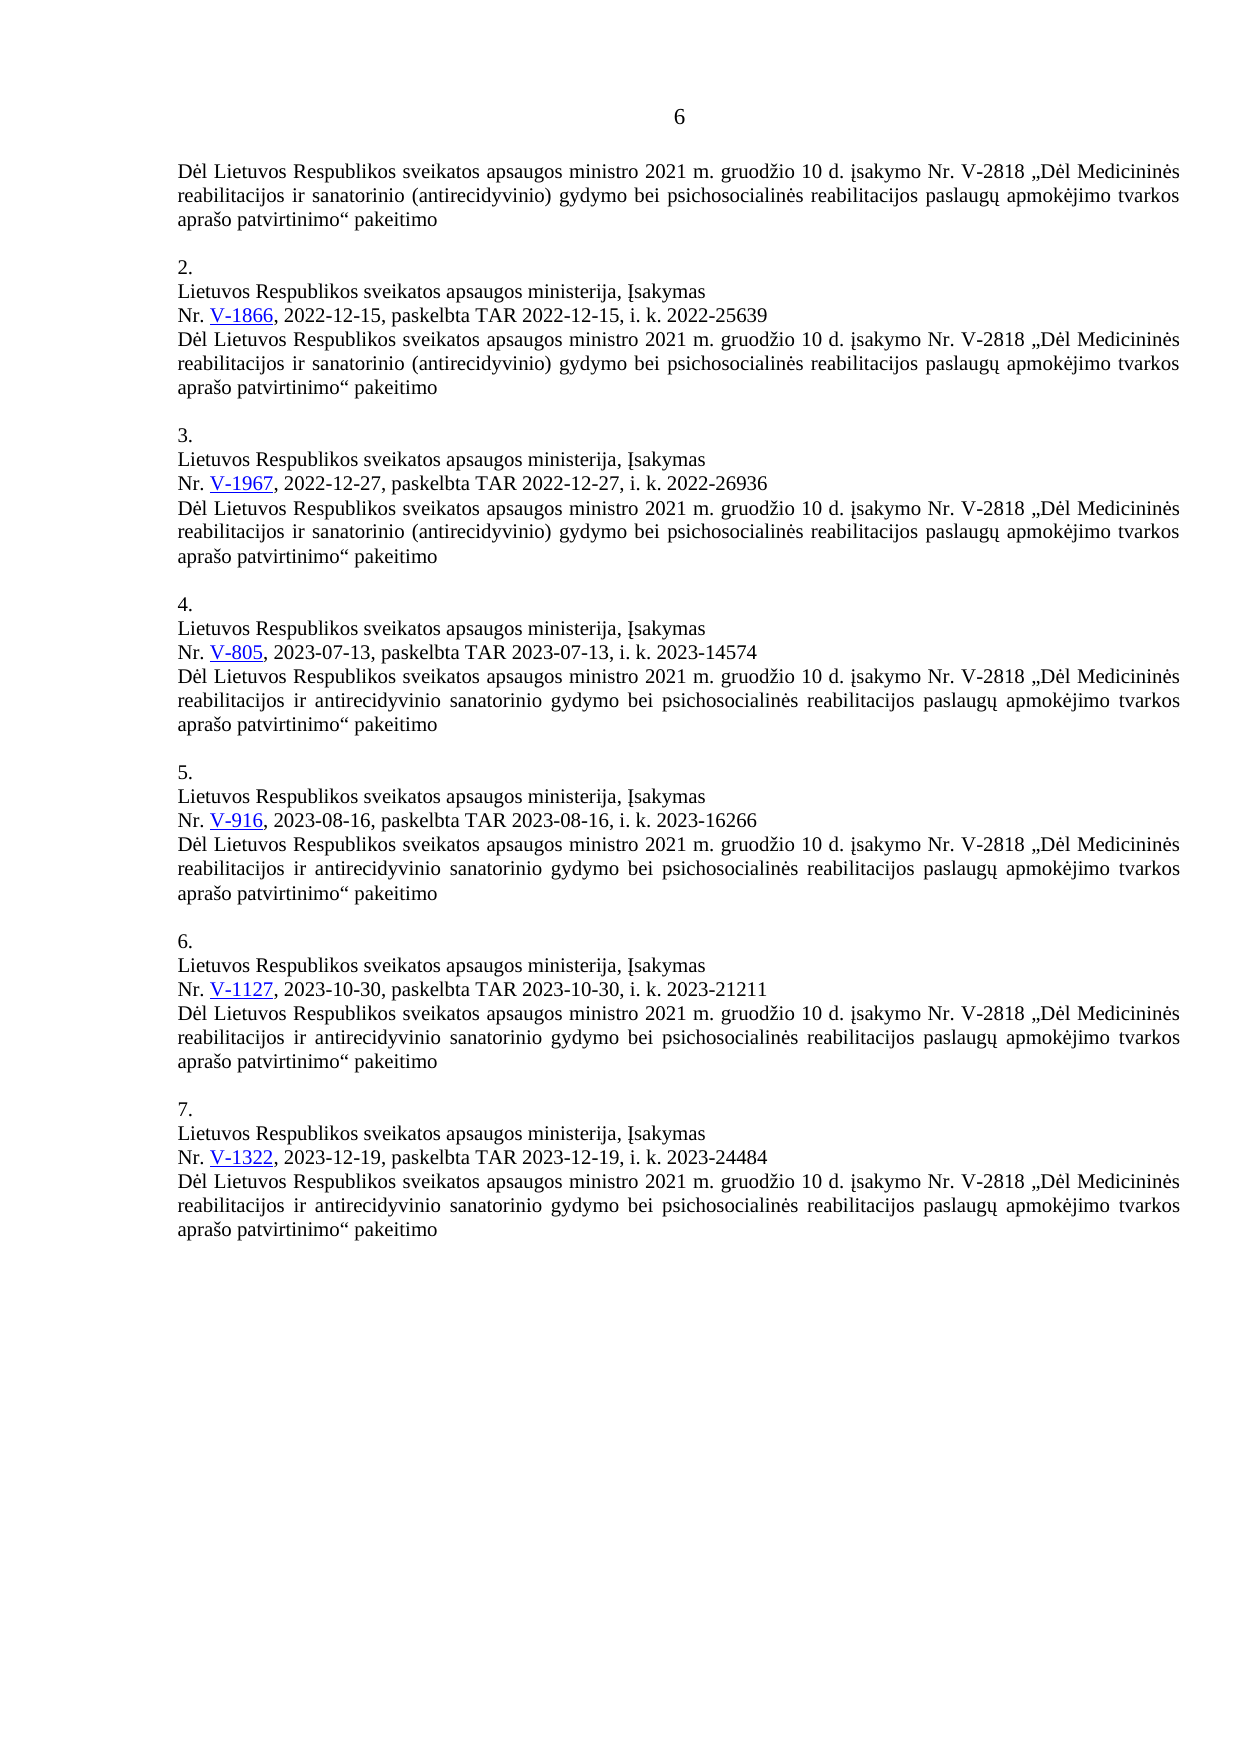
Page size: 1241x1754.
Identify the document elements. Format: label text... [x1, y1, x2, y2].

text Dėl Lietuvos Respublikos sveikatos apsaugos ministro 2021 m. gruodžio 10 d. įsakymo Nr. V-2818 „Dėl Medicininės reabilitacijos ir antirecidyvinio sanatorinio gydymo bei psichosocialinės reabilitacijos paslaugų apmokėjimo tvarkos aprašo patvirtinimo“ pakeitimo [177, 1001, 1181, 1073]
text 6. [177, 928, 1181, 953]
text Lietuvos Respublikos sveikatos apsaugos ministerija, Įsakymas [177, 447, 1181, 471]
text Nr. V-916, 2023-08-16, paskelbta TAR 2023-08-16, i. k. 2023-16266 [177, 808, 1181, 832]
text Lietuvos Respublikos sveikatos apsaugos ministerija, Įsakymas [177, 279, 1181, 303]
text Lietuvos Respublikos sveikatos apsaugos ministerija, Įsakymas [177, 616, 1181, 640]
text Nr. V-1967, 2022-12-27, paskelbta TAR 2022-12-27, i. k. 2022-26936 [177, 471, 1181, 495]
text 2. [177, 255, 1181, 279]
text Lietuvos Respublikos sveikatos apsaugos ministerija, Įsakymas [177, 784, 1181, 808]
text Nr. V-1127, 2023-10-30, paskelbta TAR 2023-10-30, i. k. 2023-21211 [177, 977, 1181, 1001]
text Dėl Lietuvos Respublikos sveikatos apsaugos ministro 2021 m. gruodžio 10 d. įsakymo Nr. V-2818 „Dėl Medicininės reabilitacijos ir sanatorinio (antirecidyvinio) gydymo bei psichosocialinės reabilitacijos paslaugų apmokėjimo tvarkos aprašo patvirtinimo“ pakeitimo [177, 158, 1181, 231]
text Dėl Lietuvos Respublikos sveikatos apsaugos ministro 2021 m. gruodžio 10 d. įsakymo Nr. V-2818 „Dėl Medicininės reabilitacijos ir antirecidyvinio sanatorinio gydymo bei psichosocialinės reabilitacijos paslaugų apmokėjimo tvarkos aprašo patvirtinimo“ pakeitimo [177, 664, 1181, 736]
text Dėl Lietuvos Respublikos sveikatos apsaugos ministro 2021 m. gruodžio 10 d. įsakymo Nr. V-2818 „Dėl Medicininės reabilitacijos ir antirecidyvinio sanatorinio gydymo bei psichosocialinės reabilitacijos paslaugų apmokėjimo tvarkos aprašo patvirtinimo“ pakeitimo [177, 832, 1181, 904]
text Nr. V-1866, 2022-12-15, paskelbta TAR 2022-12-15, i. k. 2022-25639 [177, 303, 1181, 327]
text Dėl Lietuvos Respublikos sveikatos apsaugos ministro 2021 m. gruodžio 10 d. įsakymo Nr. V-2818 „Dėl Medicininės reabilitacijos ir antirecidyvinio sanatorinio gydymo bei psichosocialinės reabilitacijos paslaugų apmokėjimo tvarkos aprašo patvirtinimo“ pakeitimo [177, 1169, 1181, 1241]
text 3. [177, 423, 1181, 447]
text 4. [177, 592, 1181, 616]
text Nr. V-805, 2023-07-13, paskelbta TAR 2023-07-13, i. k. 2023-14574 [177, 640, 1181, 664]
text 7. [177, 1097, 1181, 1121]
text Dėl Lietuvos Respublikos sveikatos apsaugos ministro 2021 m. gruodžio 10 d. įsakymo Nr. V-2818 „Dėl Medicininės reabilitacijos ir sanatorinio (antirecidyvinio) gydymo bei psichosocialinės reabilitacijos paslaugų apmokėjimo tvarkos aprašo patvirtinimo“ pakeitimo [177, 495, 1181, 568]
text Lietuvos Respublikos sveikatos apsaugos ministerija, Įsakymas [177, 953, 1181, 977]
text 5. [177, 760, 1181, 784]
text Lietuvos Respublikos sveikatos apsaugos ministerija, Įsakymas [177, 1121, 1181, 1145]
text Dėl Lietuvos Respublikos sveikatos apsaugos ministro 2021 m. gruodžio 10 d. įsakymo Nr. V-2818 „Dėl Medicininės reabilitacijos ir sanatorinio (antirecidyvinio) gydymo bei psichosocialinės reabilitacijos paslaugų apmokėjimo tvarkos aprašo patvirtinimo“ pakeitimo [177, 327, 1181, 399]
text Nr. V-1322, 2023-12-19, paskelbta TAR 2023-12-19, i. k. 2023-24484 [177, 1145, 1181, 1169]
